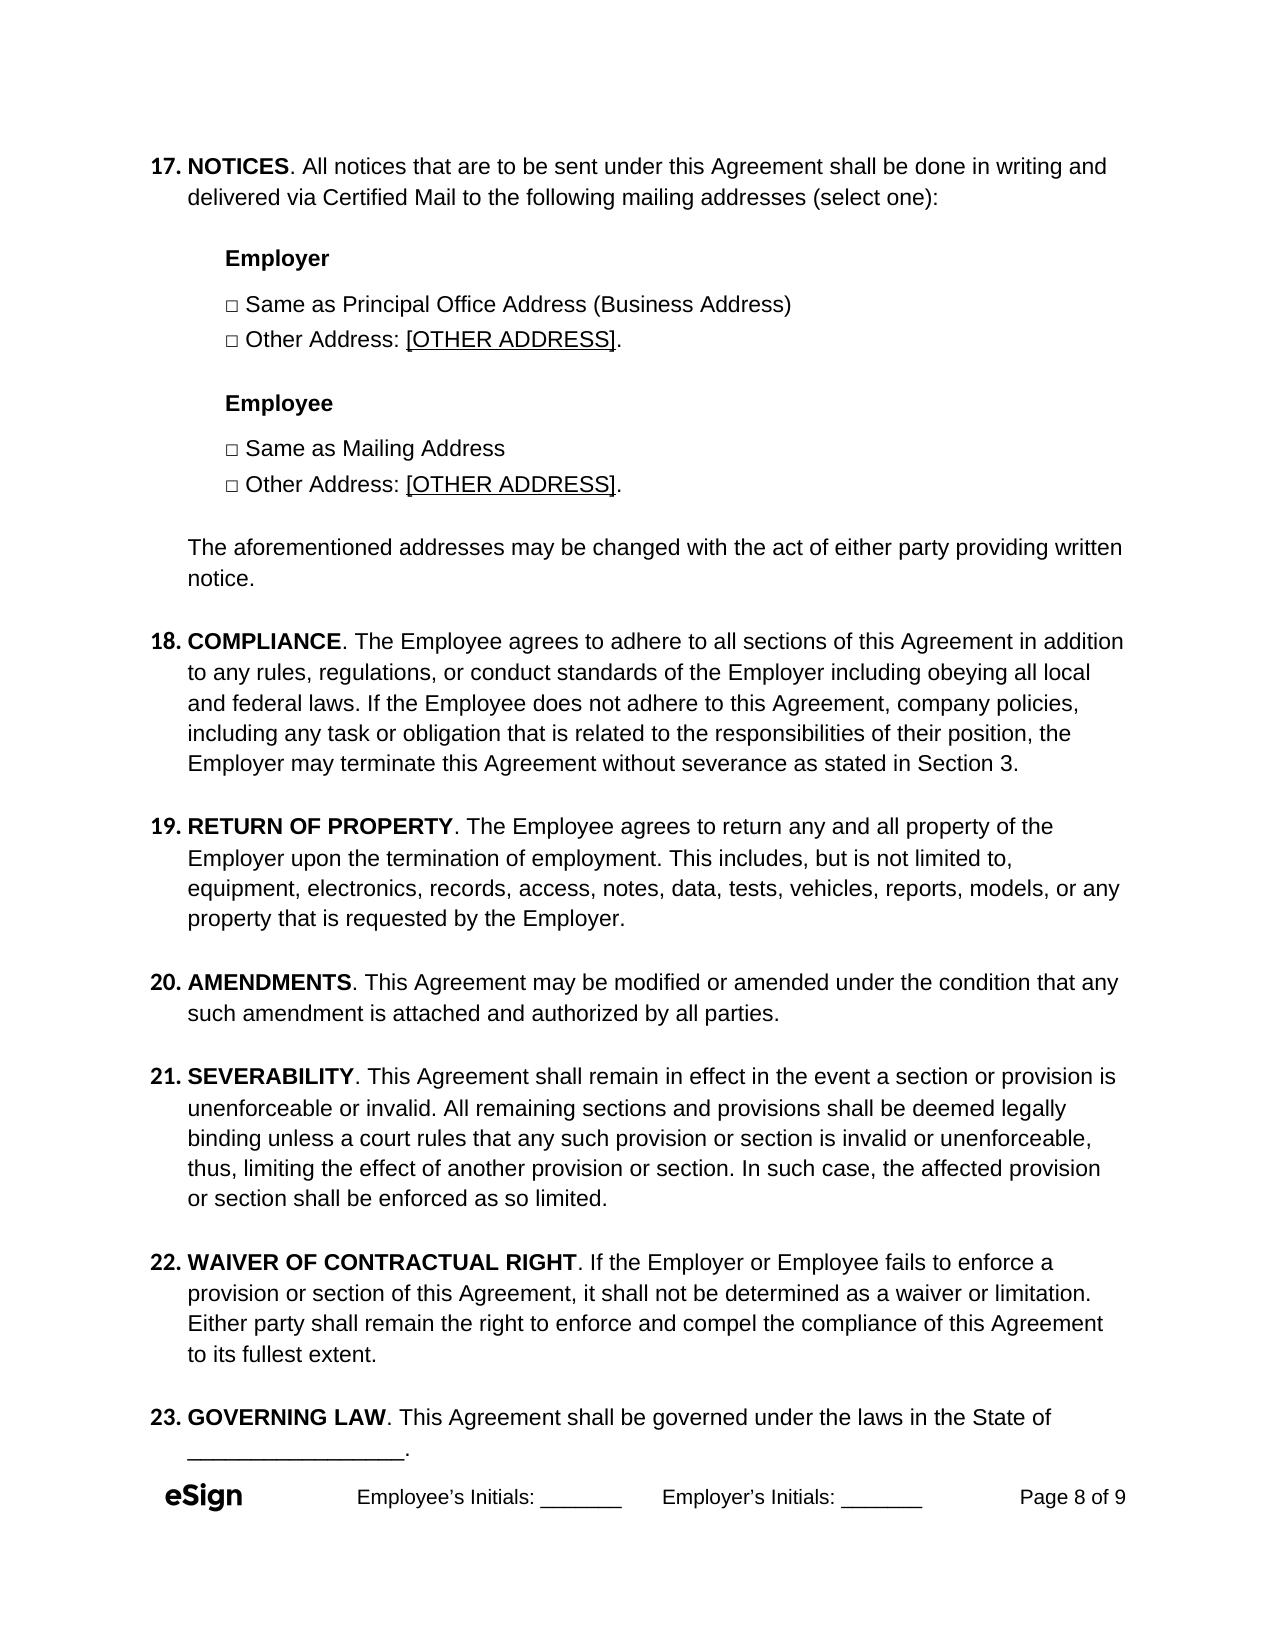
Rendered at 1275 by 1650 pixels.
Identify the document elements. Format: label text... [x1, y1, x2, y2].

list RETURN OF PROPERTY. The Employee agrees to return any and all property of the Employer upon the termination of employment. This includes, but is not limited to, equipment, electronics, records, access, notes, data, tests, vehicles, reports, models, or any property that is requested by the Employer. [150, 810, 1125, 932]
text ☐ Same as Mailing Address [225, 432, 1125, 463]
list The aforementioned addresses may be changed with the act of either party providing written notice. [187, 534, 1125, 591]
text ☐ Other Address: [OTHER ADDRESS]. [225, 323, 1125, 355]
list AMENDMENTS. This Agreement may be modified or amended under the condition that any such amendment is attached and authorized by all parties. [150, 966, 1125, 1026]
text Employee [225, 389, 1125, 416]
list WAIVER OF CONTRACTUAL RIGHT. If the Employer or Employee fails to enforce a provision or section of this Agreement, it shall not be determined as a waiver or limitation. Either party shall remain the right to enforce and compel the compliance of this Agreement to its fullest extent. [150, 1246, 1125, 1367]
list SEVERABILITY. This Agreement shall remain in effect in the event a section or provision is unenforceable or invalid. All remaining sections and provisions shall be deemed legally binding unless a court rules that any such provision or section is invalid or unenforceable, thus, limiting the effect of another provision or section. In such case, the affected provision or section shall be enforced as so limited. [150, 1060, 1125, 1212]
list Employer [225, 245, 1125, 271]
text ☐ Other Address: [OTHER ADDRESS]. [225, 468, 1125, 499]
list COMPLIANCE. The Employee agrees to adhere to all sections of this Agreement in addition to any rules, regulations, or conduct standards of the Employer including obeying all local and federal laws. If the Employee does not adhere to this Agreement, company policies, including any task or obligation that is related to the responsibilities of their position, the Employer may terminate this Agreement without severance as stated in Section 3. [150, 625, 1125, 776]
text ☐ Same as Principal Office Address (Business Address) [225, 287, 1125, 319]
list NOTICES. All notices that are to be sent under this Agreement shall be done in writing and delivered via Certified Mail to the following mailing addresses (select one): [150, 150, 1125, 211]
list GOVERNING LAW. This Agreement shall be governed under the laws in the State of _________________. [150, 1401, 1125, 1462]
